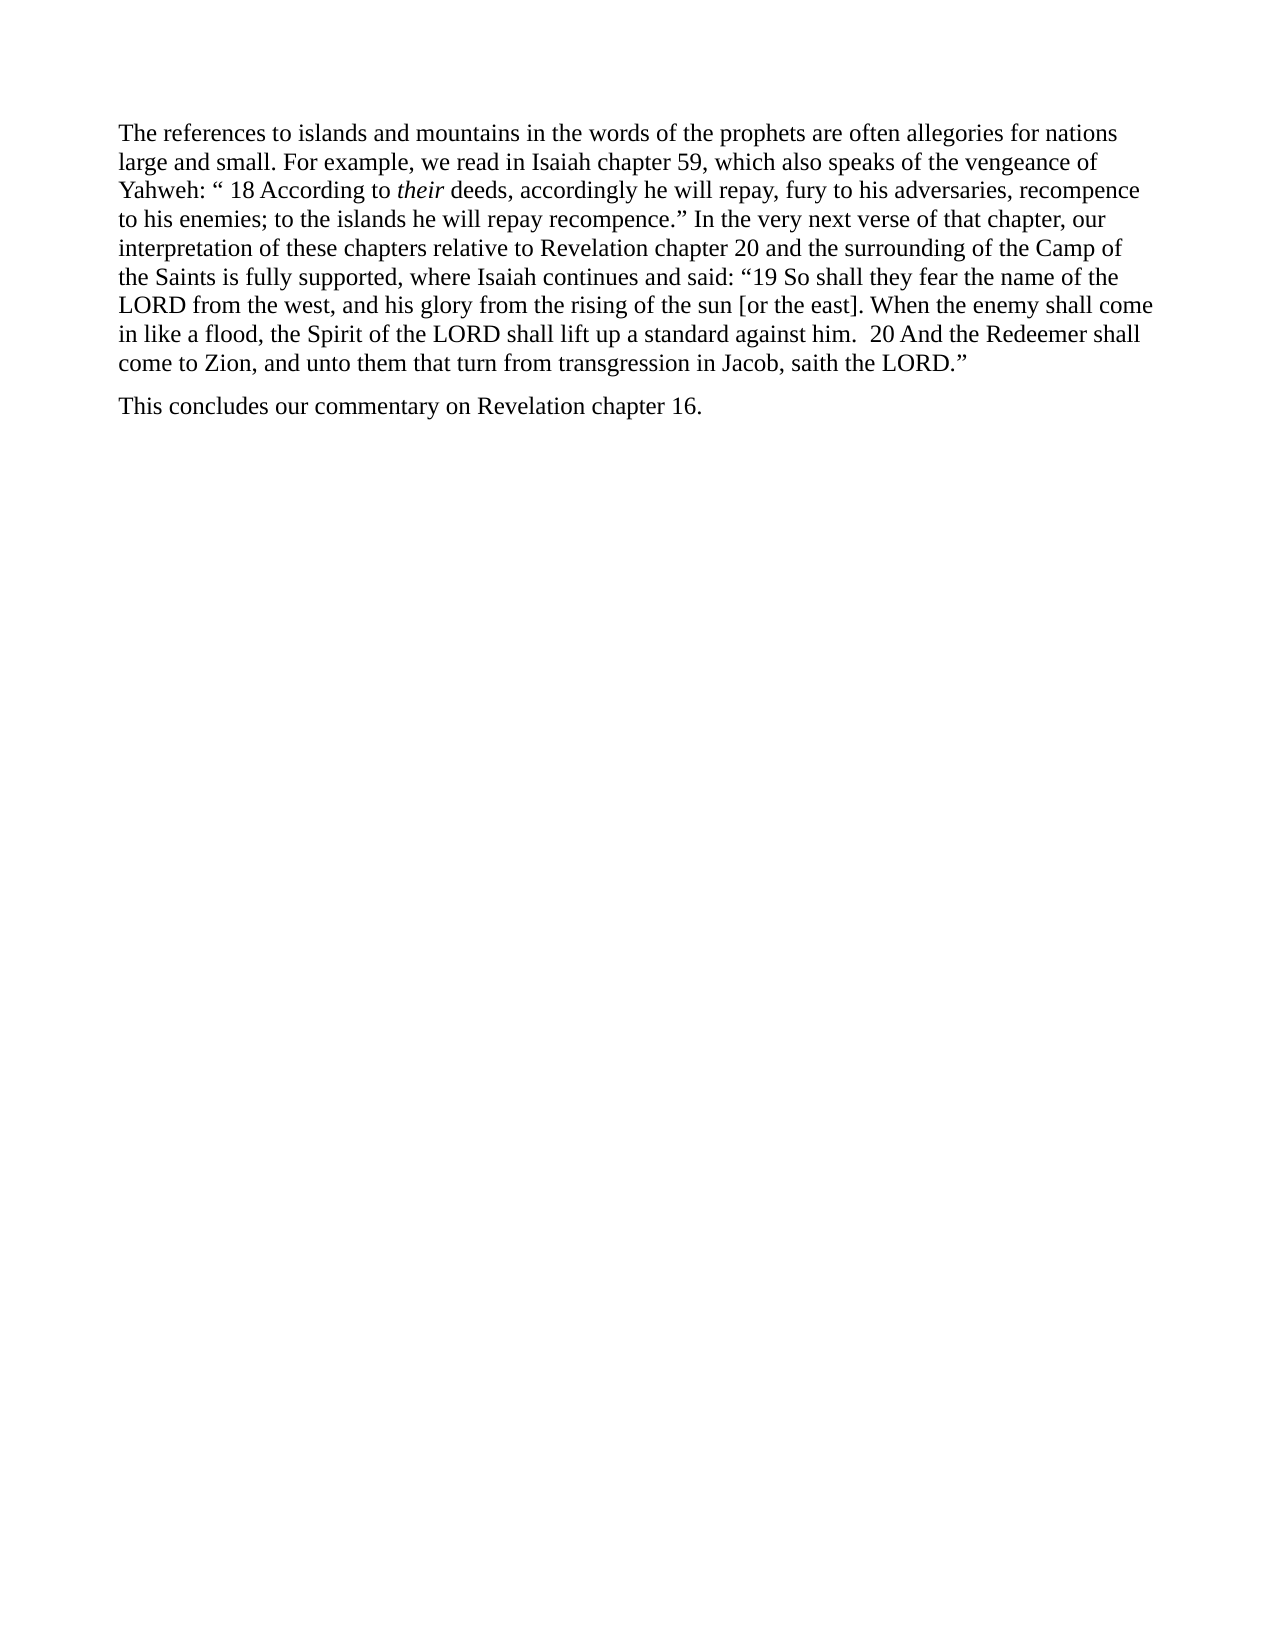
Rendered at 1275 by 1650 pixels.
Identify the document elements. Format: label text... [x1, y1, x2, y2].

text This concludes our commentary on Revelation chapter 16. [118, 391, 1157, 420]
text The references to islands and mountains in the words of the prophets are often allegories for nations large and small. For example, we read in Isaiah chapter 59, which also speaks of the vengeance of Yahweh: “ 18 According to their deeds, accordingly he will repay, fury to his adversaries, recompence to his enemies; to the islands he will repay recompence.” In the very next verse of that chapter, our interpretation of these chapters relative to Revelation chapter 20 and the surrounding of the Camp of the Saints is fully supported, where Isaiah continues and said: “19 So shall they fear the name of the LORD from the west, and his glory from the rising of the sun [or the east]. When the enemy shall come in like a flood, the Spirit of the LORD shall lift up a standard against him. 20 And the Redeemer shall come to Zion, and unto them that turn from transgression in Jacob, saith the LORD.” [118, 118, 1157, 377]
